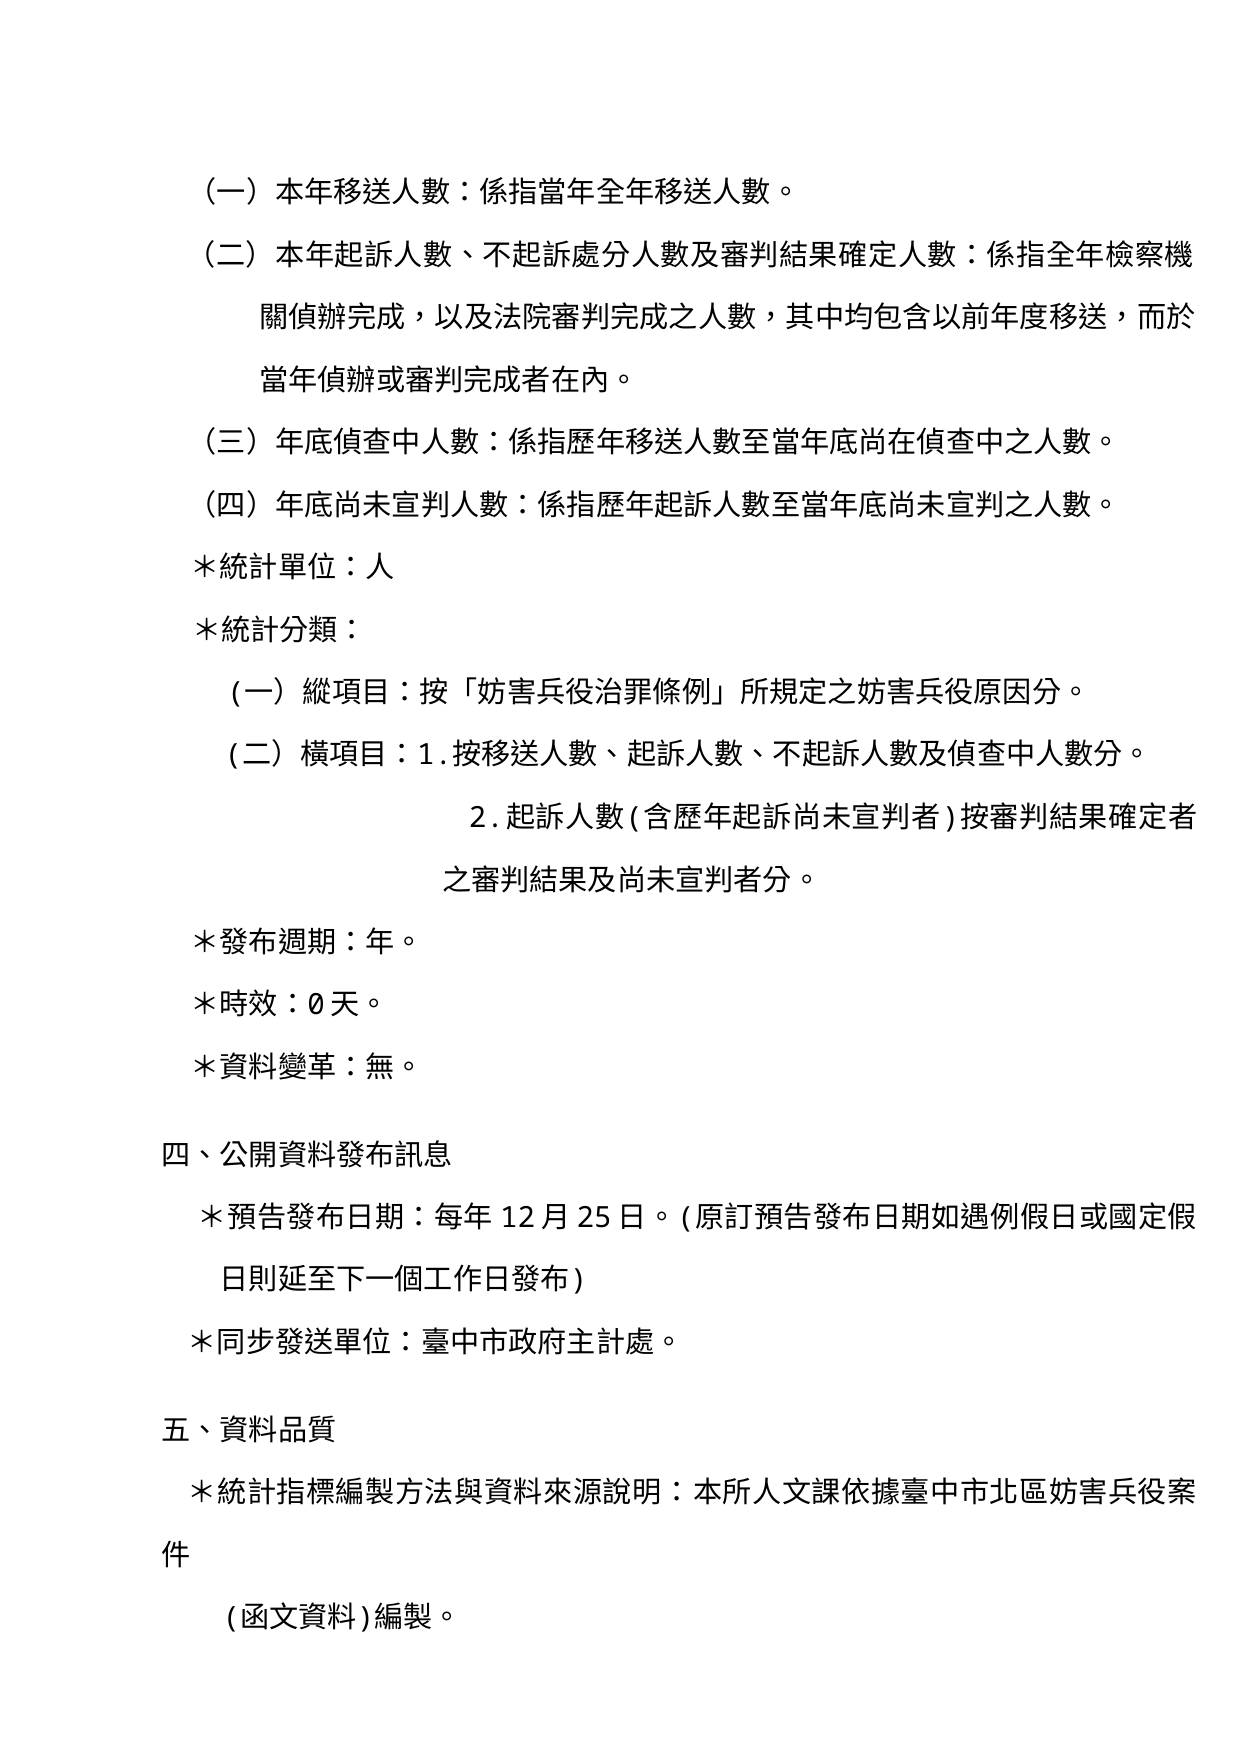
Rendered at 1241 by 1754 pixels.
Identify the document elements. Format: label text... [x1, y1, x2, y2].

table_header （一）本年移送人數：係指當年全年移送人數。 （二）本年起訴人數、不起訴處分人數及審判結果確定人數：係指全年檢察機關偵辦完成，以及法院審判完成之人數，其中均包含以前年度移送，而於當年偵辦或審判完成者在內。 （三）年底偵查中人數：係指歷年移送人數至當年底尚在偵查中之人數。 （四）年底尚未宣判人數：係指歷年起訴人數至當年底尚未宣判之人數。 ＊統計單位：人 ＊統計分類： (一）縱項目：按「妨害兵役治罪條例」所規定之妨害兵役原因分。 (二）橫項目：1.按移送人數、起訴人數、不起訴人數及偵查中人數分。 2.起訴人數(含歷年起訴尚未宣判者)按審判結果確定者之審判結果及尚未宣判者分。 ＊發布週期：年。 ＊時效：0天。 ＊資料變革：無。 四、公開資料發布訊息 ＊預告發布日期：每年12月25日。(原訂預告發布日期如遇例假日或國定假日則延至下一個工作日發布) ＊同步發送單位：臺中市政府主計處。 五、資料品質 ＊統計指標編製方法與資料來源說明：本所人文課依據臺中市北區妨害兵役案件 (函文資料)編製。 [150, 148, 1209, 1636]
